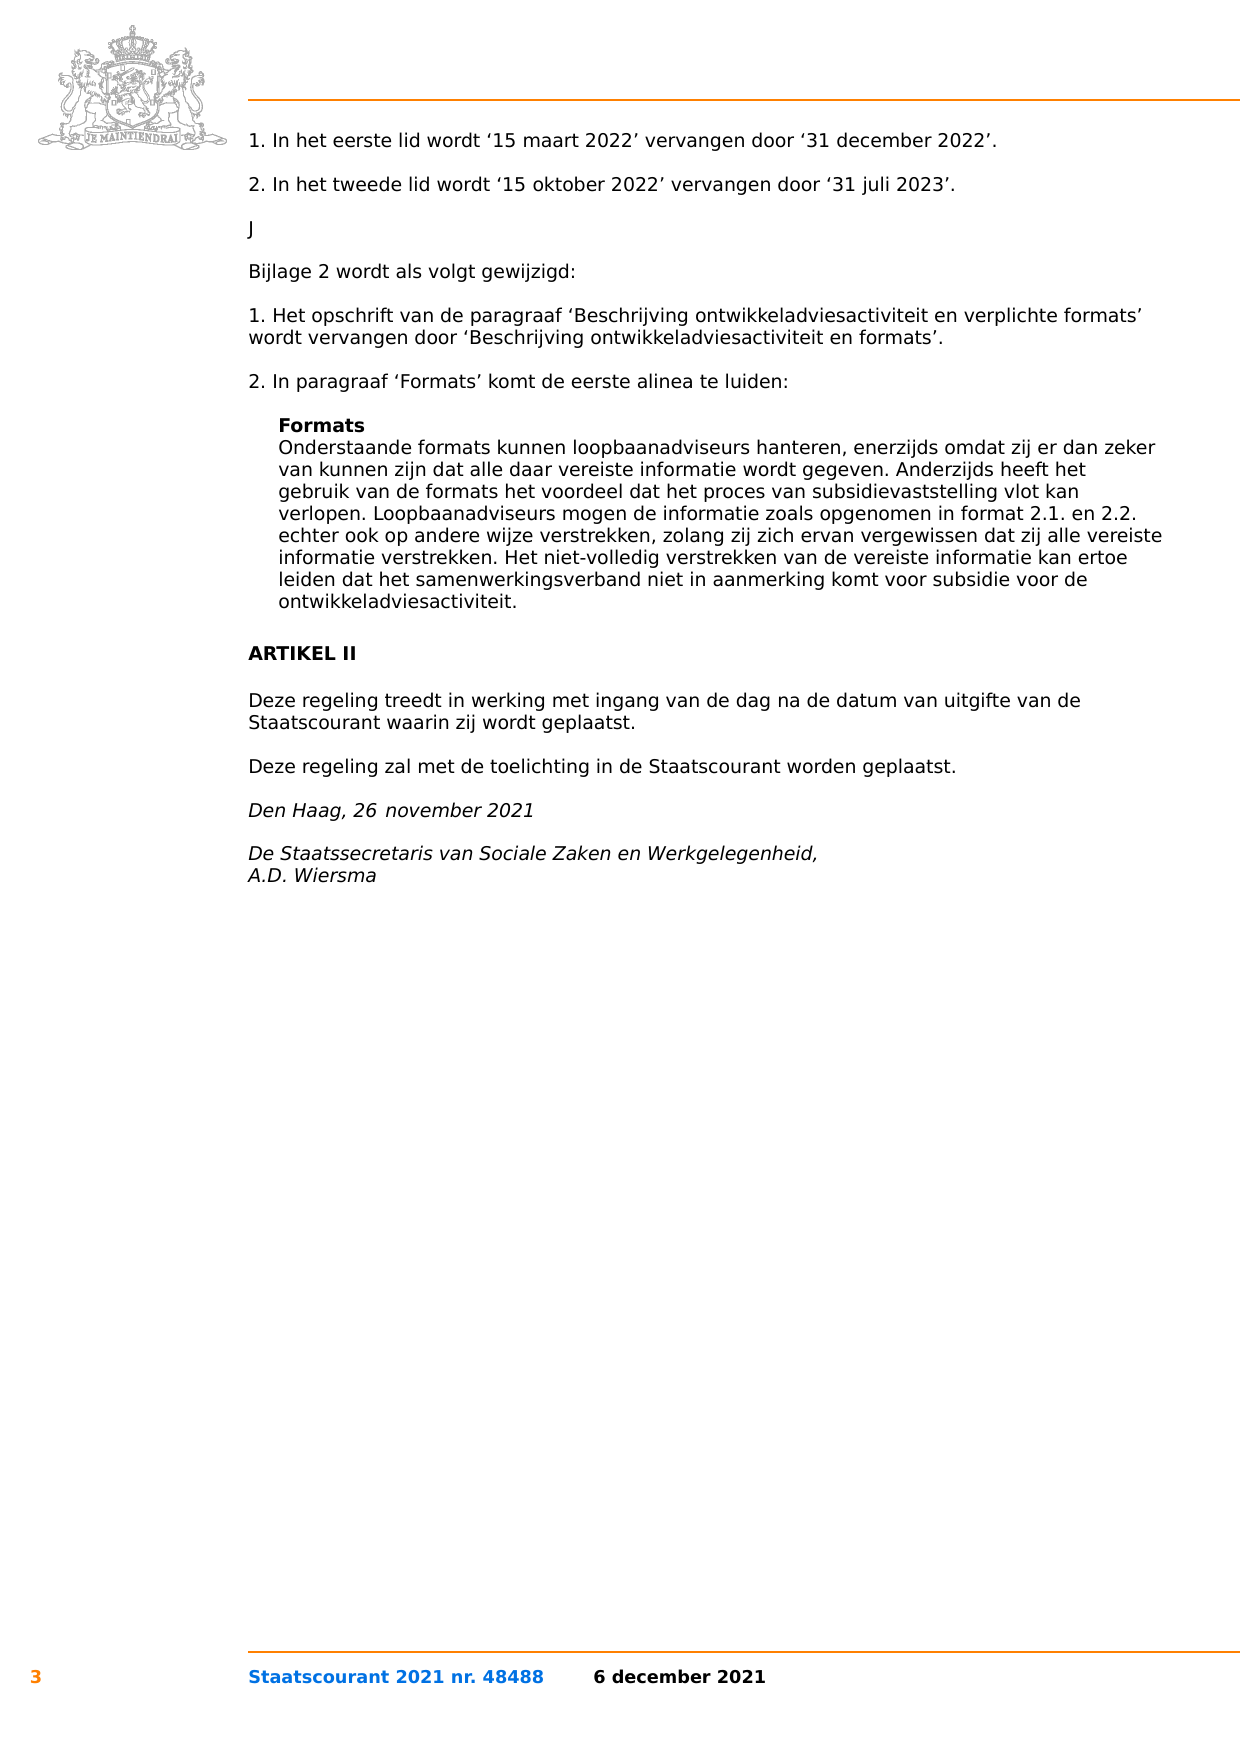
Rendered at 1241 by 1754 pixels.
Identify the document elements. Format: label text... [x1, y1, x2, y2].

text Bijlage 2 wordt als volgt gewijzigd: [248, 261, 1163, 283]
text J [248, 218, 1163, 239]
picture [38, 25, 227, 150]
text 2. In het tweede lid wordt ‘15 oktober 2022’ vervangen door ‘31 juli 2023’. [248, 174, 1163, 196]
text 1. Het opschrift van de paragraaf ‘Beschrijving ontwikkeladviesactiviteit en verplichte formats’ wordt vervangen door ‘Beschrijving ontwikkeladviesactiviteit en formats’. [248, 305, 1163, 349]
text Deze regeling treedt in werking met ingang van de dag na de datum van uitgifte van de Staatscourant waarin zij wordt geplaatst. [248, 690, 1163, 734]
subtitle ARTIKEL II [248, 643, 1163, 665]
text Den Haag, 26 november 2021 [248, 799, 1163, 821]
text 2. In paragraaf ‘Formats’ komt de eerste alinea te luiden: [248, 371, 1163, 393]
text Deze regeling zal met de toelichting in de Staatscourant worden geplaatst. [248, 756, 1163, 778]
text 1. In het eerste lid wordt ‘15 maart 2022’ vervangen door ‘31 december 2022’. [248, 130, 1163, 152]
text De Staatssecretaris van Sociale Zaken en Werkgelegenheid, A.D. Wiersma [248, 843, 1163, 887]
text Onderstaande formats kunnen loopbaanadviseurs hanteren, enerzijds omdat zij er dan zeker van kunnen zijn dat alle daar vereiste informatie wordt gegeven. Anderzijds heeft het gebruik van de formats het voordeel dat het proces van subsidievaststelling vlot kan verlopen. Loopbaanadviseurs mogen de informatie zoals opgenomen in format 2.1. en 2.2. echter ook op andere wijze verstrekken, zolang zij zich ervan vergewissen dat zij alle vereiste informatie verstrekken. Het niet-volledig verstrekken van de vereiste informatie kan ertoe leiden dat het samenwerkingsverband niet in aanmerking komt voor subsidie voor de ontwikkeladviesactiviteit. [278, 437, 1163, 613]
subtitle Formats [278, 415, 1163, 437]
